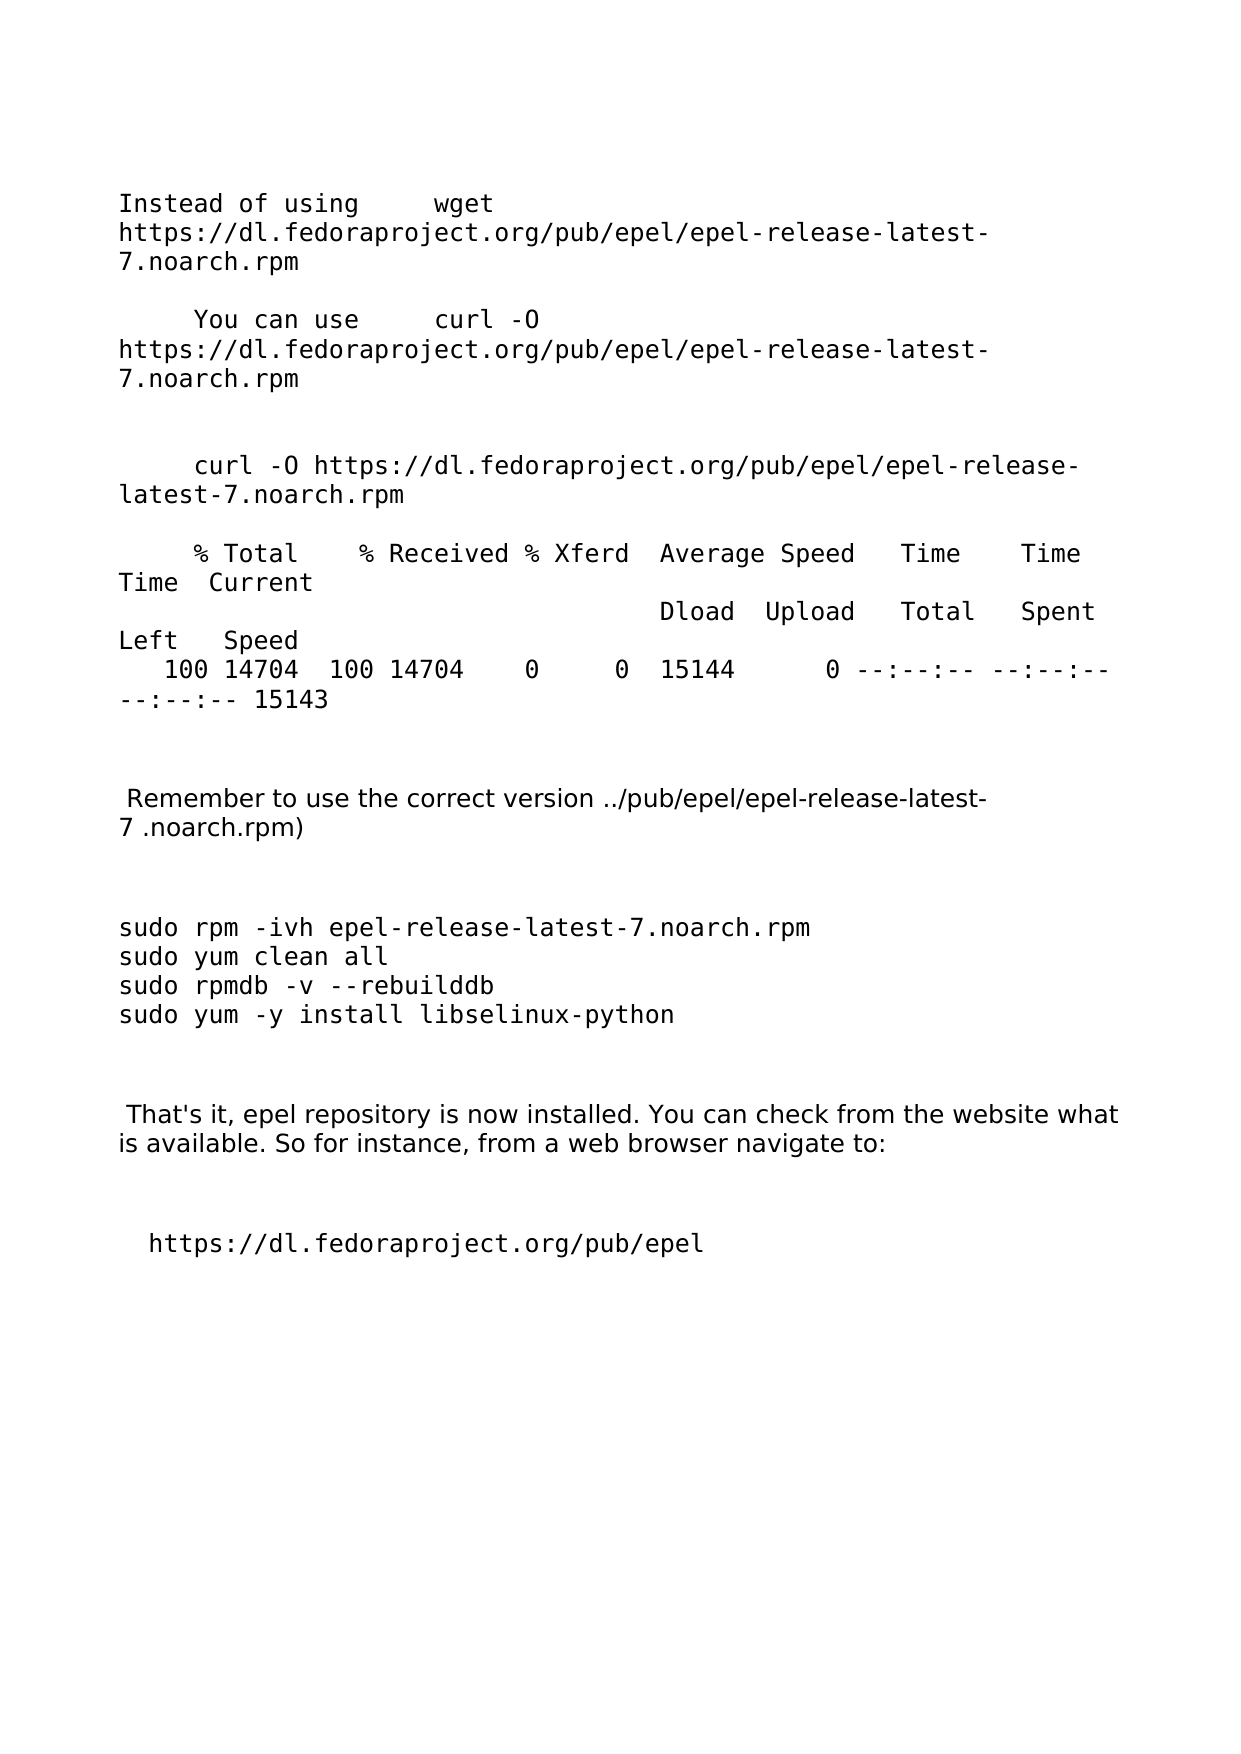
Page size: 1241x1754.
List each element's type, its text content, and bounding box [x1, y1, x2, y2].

text https://dl.fedoraproject.org/pub/epel [118, 1229, 1122, 1258]
text Remember to use the correct version ../pub/epel/epel-release-latest- 7 .noarch.rpm) [118, 726, 1122, 901]
text sudo rpm -ivh epel-release-latest-7.noarch.rpm sudo yum clean all sudo rpmdb -v --rebuilddb sudo yum -y install libselinux-python [118, 913, 1122, 1030]
text That's it, epel repository is now installed. You can check from the website what is available. So for instance, from a web browser navigate to: [118, 1042, 1122, 1217]
text Instead of using wget https://dl.fedoraproject.org/pub/epel/epel-release-latest-7.noarch.rpm You can use curl -O https://dl.fedoraproject.org/pub/epel/epel-release-latest-7.noarch.rpm curl -O https://dl.fedoraproject.org/pub/epel/epel-release-latest-7.noarch.rpm % Total % Received % Xferd Average Speed Time Time Time Current Dload Upload Total Spent Left Speed 100 14704 100 14704 0 0 15144 0 --:--:-- --:--:-- --:--:-- 15143 [118, 189, 1122, 714]
